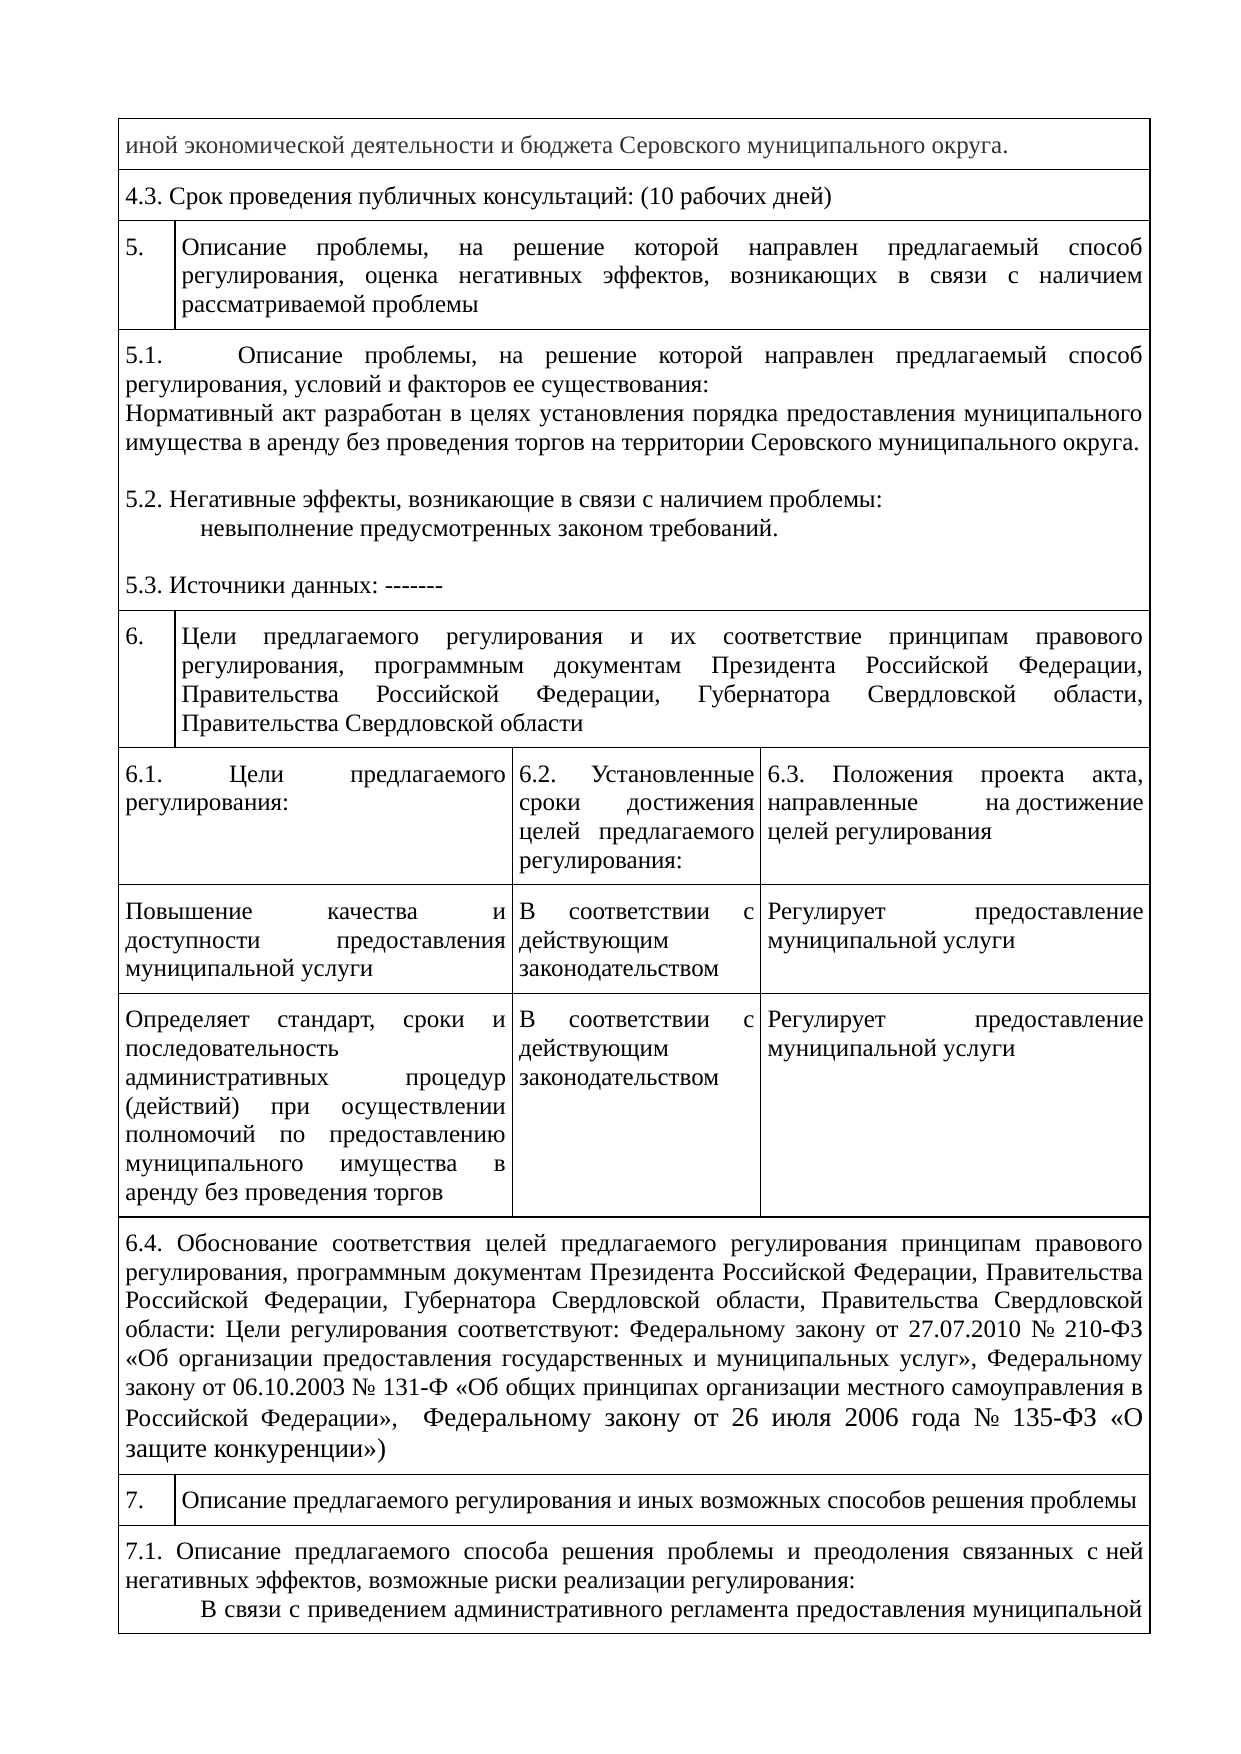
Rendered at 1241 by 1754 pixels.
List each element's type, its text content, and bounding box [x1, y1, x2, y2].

table_cell 5. [119, 221, 174, 329]
table_cell 6. [119, 611, 174, 747]
table_cell Описание проблемы, на решение которой направлен предлагаемый способ регулирования, оценка негативных эффектов, возникающих в связи с наличием рассматриваемой проблемы [176, 221, 1149, 329]
table_cell 6.3. Положения проекта акта, направленные на достижение целей регулирования [761, 748, 1149, 884]
table_cell Повышение качества и доступности предоставления муниципальной услуги [119, 885, 512, 993]
table_cell Регулирует предоставление муниципальной услуги [761, 885, 1149, 993]
table_cell 6.4. Обоснование соответствия целей предлагаемого регулирования принципам правового регулирования, программным документам Президента Российской Федерации, Правительства Российской Федерации, Губернатора Свердловской области, Правительства Свердловской области: Цели регулирования соответствуют: Федеральному закону от 27.07.2010 № 210-ФЗ «Об организации предоставления государственных и муниципальных услуг», Федеральному закону от 06.10.2003 № 131-Ф «Об общих принципах организации местного самоуправления в Российской Федерации», Федеральному закону от 26 июля 2006 года № 135-ФЗ «О защите конкуренции») [119, 1218, 1149, 1473]
table_cell 6.2. Установленные сроки достижения целей предлагаемого регулирования: [513, 748, 760, 884]
table_cell 6.1. Цели предлагаемого регулирования: [119, 748, 512, 884]
table_cell Описание проблемы, на решение которой направлен предлагаемый способ регулирования, условий и факторов ее существования: Нормативный акт разработан в целях установления порядка предоставления муниципального имущества в аренду без проведения торгов на территории Серовского муниципального округа. 5.2. Негативные эффекты, возникающие в связи с наличием проблемы: невыполнение предусмотренных законом требований. 5.3. Источники данных: ------- [119, 330, 1149, 610]
table_cell Регулирует предоставление муниципальной услуги [761, 994, 1149, 1216]
table_cell В соответствии с действующим законодательством [513, 994, 760, 1216]
table_cell Цели предлагаемого регулирования и их соответствие принципам правового регулирования, программным документам Президента Российской Федерации, Правительства Российской Федерации, Губернатора Свердловской области, Правительства Свердловской области [176, 611, 1149, 747]
table_cell В соответствии с действующим законодательством [513, 885, 760, 993]
table_cell иной экономической деятельности и бюджета Серовского муниципального округа. [119, 119, 1149, 169]
table_cell 4.3. Срок проведения публичных консультаций: (10 рабочих дней) [119, 170, 1149, 220]
table_cell Определяет стандарт, сроки и последовательность административных процедур (действий) при осуществлении полномочий по предоставлению муниципального имущества в аренду без проведения торгов [119, 994, 512, 1216]
table_cell 7.1. Описание предлагаемого способа решения проблемы и преодоления связанных с ней негативных эффектов, возможные риски реализации регулирования: В связи с приведением административного регламента предоставления муниципальной [119, 1526, 1149, 1633]
table_cell Описание предлагаемого регулирования и иных возможных способов решения проблемы [176, 1475, 1149, 1524]
table_cell 7. [119, 1475, 174, 1524]
